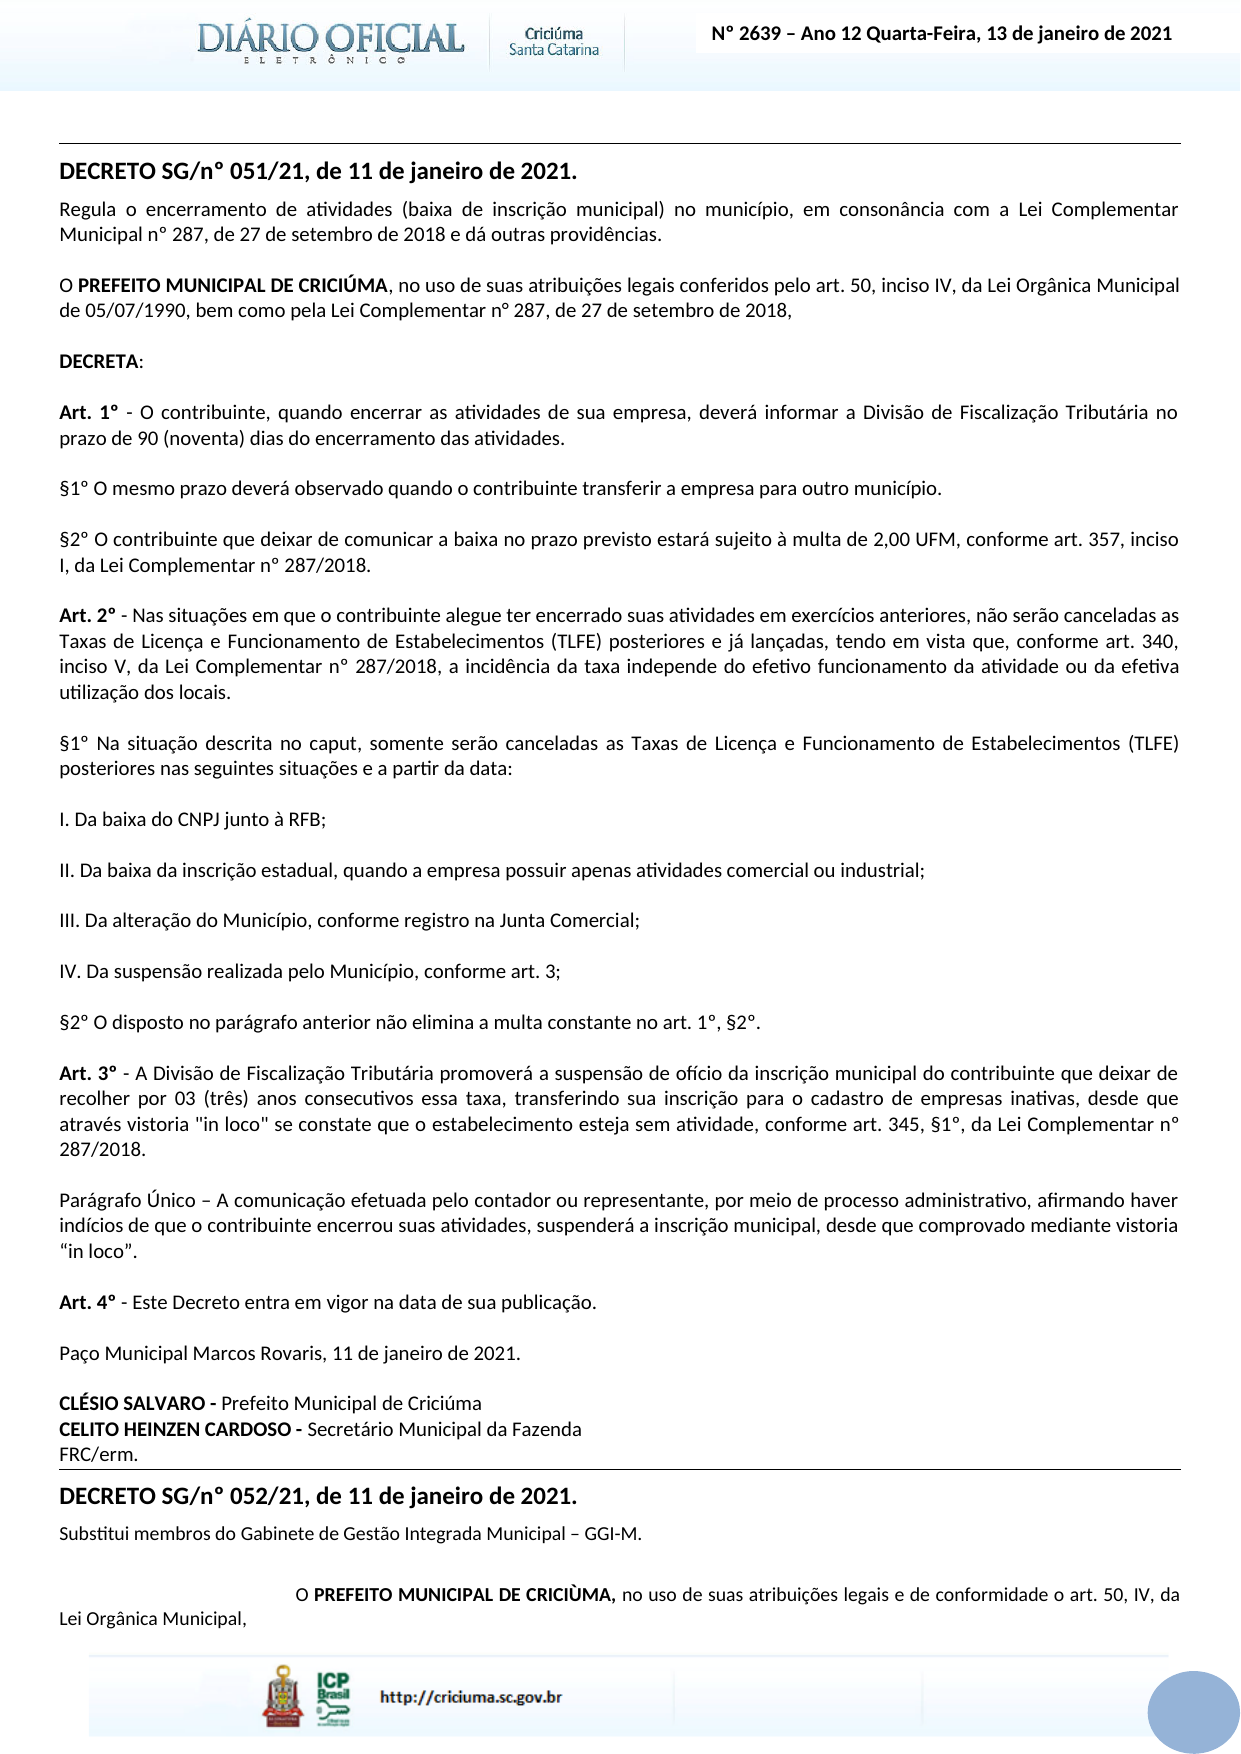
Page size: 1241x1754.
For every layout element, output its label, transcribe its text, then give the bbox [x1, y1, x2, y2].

text O PREFEITO MUNICIPAL DE CRICIÙMA, no uso de suas atribuições legais e de conformidade o art. 50, IV, da Lei Orgânica Municipal, [59, 1582, 1181, 1630]
text I. Da baixa do CNPJ junto à RFB; [59, 806, 1181, 831]
text DECRETO SG/nº 052/21, de 11 de janeiro de 2021. [59, 1480, 1181, 1511]
text §2º O contribuinte que deixar de comunicar a baixa no prazo previsto estará sujeito à multa de 2,00 UFM, conforme art. 357, inciso I, da Lei Complementar nº 287/2018. [59, 526, 1181, 577]
text Art. 1º - O contribuinte, quando encerrar as atividades de sua empresa, deverá informar a Divisão de Fiscalização Tributária no prazo de 90 (noventa) dias do encerramento das atividades. [59, 399, 1181, 450]
text FRC/erm. [59, 1441, 1181, 1469]
text Art. 3º - A Divisão de Fiscalização Tributária promoverá a suspensão de ofício da inscrição municipal do contribuinte que deixar de recolher por 03 (três) anos consecutivos essa taxa, transferindo sua inscrição para o cadastro de empresas inativas, desde que através vistoria "in loco" se constate que o estabelecimento esteja sem atividade, conforme art. 345, §1º, da Lei Complementar nº 287/2018. [59, 1060, 1181, 1162]
text DECRETO SG/nº 051/21, de 11 de janeiro de 2021. [59, 155, 1181, 186]
text Paço Municipal Marcos Rovaris, 11 de janeiro de 2021. [59, 1340, 1181, 1365]
text IV. Da suspensão realizada pelo Município, conforme art. 3; [59, 958, 1181, 984]
text III. Da alteração do Município, conforme registro na Junta Comercial; [59, 908, 1181, 933]
text §1º Na situação descrita no caput, somente serão canceladas as Taxas de Licença e Funcionamento de Estabelecimentos (TLFE) posteriores nas seguintes situações e a partir da data: [59, 730, 1181, 781]
text DECRETA: [59, 348, 1181, 374]
text Substitui membros do Gabinete de Gestão Integrada Municipal – GGI-M. [59, 1521, 1181, 1545]
text Parágrafo Único – A comunicação efetuada pelo contador ou representante, por meio de processo administrativo, afirmando haver indícios de que o contribuinte encerrou suas atividades, suspenderá a inscrição municipal, desde que comprovado mediante vistoria “in loco”. [59, 1187, 1181, 1263]
text Art. 2º - Nas situações em que o contribuinte alegue ter encerrado suas atividades em exercícios anteriores, não serão canceladas as Taxas de Licença e Funcionamento de Estabelecimentos (TLFE) posteriores e já lançadas, tendo em vista que, conforme art. 340, inciso V, da Lei Complementar nº 287/2018, a incidência da taxa independe do efetivo funcionamento da atividade ou da efetiva utilização dos locais. [59, 603, 1181, 704]
text §1º O mesmo prazo deverá observado quando o contribuinte transferir a empresa para outro município. [59, 476, 1181, 501]
text CELITO HEINZEN CARDOSO - Secretário Municipal da Fazenda [59, 1416, 1181, 1441]
text §2º O disposto no parágrafo anterior não elimina a multa constante no art. 1º, §2º. [59, 1009, 1181, 1035]
text O PREFEITO MUNICIPAL DE CRICIÚMA, no uso de suas atribuições legais conferidos pelo art. 50, inciso IV, da Lei Orgânica Municipal de 05/07/1990, bem como pela Lei Complementar n° 287, de 27 de setembro de 2018, [59, 272, 1181, 323]
text CLÉSIO SALVARO - Prefeito Municipal de Criciúma [59, 1391, 1181, 1416]
text II. Da baixa da inscrição estadual, quando a empresa possuir apenas atividades comercial ou industrial; [59, 857, 1181, 882]
text Art. 4º - Este Decreto entra em vigor na data de sua publicação. [59, 1289, 1181, 1314]
text Regula o encerramento de atividades (baixa de inscrição municipal) no município, em consonância com a Lei Complementar Municipal nº 287, de 27 de setembro de 2018 e dá outras providências. [59, 196, 1181, 247]
